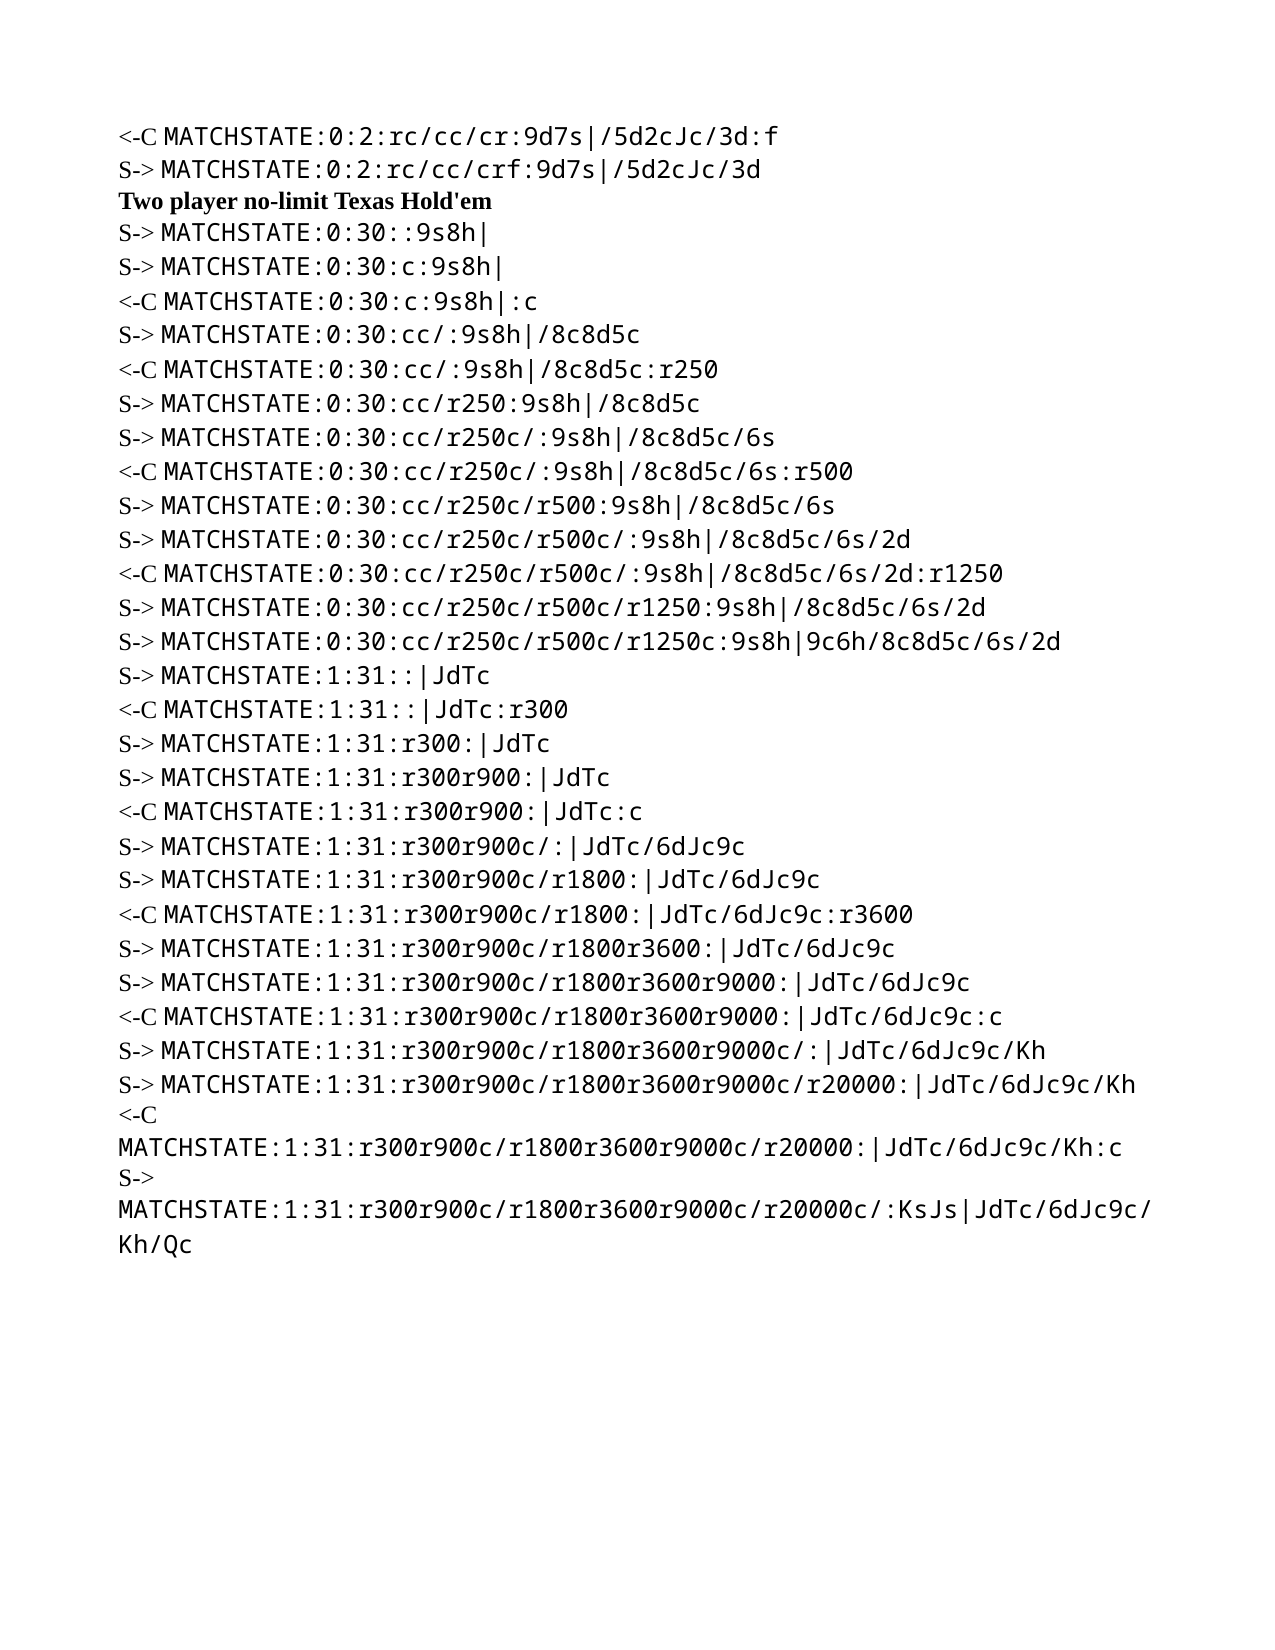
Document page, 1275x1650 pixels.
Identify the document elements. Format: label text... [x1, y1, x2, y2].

text Two player no-limit Texas Hold'em [118, 186, 1157, 215]
text <-C MATCHSTATE:0:30:cc/r250c/:9s8h|/8c8d5c/6s:r500 [118, 453, 1157, 487]
text S-> MATCHSTATE:1:31::|JdTc [118, 658, 1157, 692]
text S-> MATCHSTATE:0:30:cc/r250c/:9s8h|/8c8d5c/6s [118, 419, 1157, 453]
text S-> MATCHSTATE:1:31:r300r900c/r1800:|JdTc/6dJc9c [118, 862, 1157, 896]
text S-> MATCHSTATE:1:31:r300r900c/r1800r3600r9000c/r20000:|JdTc/6dJc9c/Kh [118, 1067, 1157, 1101]
text S-> MATCHSTATE:0:2:rc/cc/crf:9d7s|/5d2cJc/3d [118, 152, 1157, 186]
text S-> MATCHSTATE:1:31:r300r900c/r1800r3600:|JdTc/6dJc9c [118, 930, 1157, 964]
text S-> MATCHSTATE:0:30:cc/r250c/r500:9s8h|/8c8d5c/6s [118, 487, 1157, 522]
text S-> MATCHSTATE:0:30:cc/r250c/r500c/:9s8h|/8c8d5c/6s/2d [118, 522, 1157, 556]
text S-> MATCHSTATE:0:30:cc/r250c/r500c/r1250c:9s8h|9c6h/8c8d5c/6s/2d [118, 624, 1157, 658]
text S-> MATCHSTATE:1:31:r300r900c/r1800r3600r9000:|JdTc/6dJc9c [118, 964, 1157, 998]
text S-> MATCHSTATE:0:30::9s8h| [118, 215, 1157, 249]
text S-> MATCHSTATE:1:31:r300r900c/r1800r3600r9000c/r20000c/:KsJs|JdTc/6dJc9c/Kh/Qc [118, 1163, 1157, 1260]
text <-C MATCHSTATE:1:31:r300r900c/r1800r3600r9000:|JdTc/6dJc9c:c [118, 998, 1157, 1032]
text S-> MATCHSTATE:1:31:r300r900c/:|JdTc/6dJc9c [118, 828, 1157, 862]
text <-C MATCHSTATE:0:30:c:9s8h|:c [118, 283, 1157, 317]
text <-C MATCHSTATE:1:31::|JdTc:r300 [118, 692, 1157, 726]
text <-C MATCHSTATE:1:31:r300r900c/r1800:|JdTc/6dJc9c:r3600 [118, 896, 1157, 930]
text <-C MATCHSTATE:0:30:cc/r250c/r500c/:9s8h|/8c8d5c/6s/2d:r1250 [118, 556, 1157, 590]
text S-> MATCHSTATE:1:31:r300:|JdTc [118, 726, 1157, 760]
text S-> MATCHSTATE:1:31:r300r900c/r1800r3600r9000c/:|JdTc/6dJc9c/Kh [118, 1032, 1157, 1067]
text <-C MATCHSTATE:1:31:r300r900c/r1800r3600r9000c/r20000:|JdTc/6dJc9c/Kh:c [118, 1101, 1157, 1163]
text <-C MATCHSTATE:1:31:r300r900:|JdTc:c [118, 794, 1157, 828]
text S-> MATCHSTATE:0:30:cc/r250c/r500c/r1250:9s8h|/8c8d5c/6s/2d [118, 590, 1157, 624]
text S-> MATCHSTATE:0:30:cc/r250:9s8h|/8c8d5c [118, 385, 1157, 419]
text <-C MATCHSTATE:0:2:rc/cc/cr:9d7s|/5d2cJc/3d:f [118, 118, 1157, 152]
text <-C MATCHSTATE:0:30:cc/:9s8h|/8c8d5c:r250 [118, 351, 1157, 385]
text S-> MATCHSTATE:0:30:c:9s8h| [118, 249, 1157, 283]
text S-> MATCHSTATE:0:30:cc/:9s8h|/8c8d5c [118, 317, 1157, 351]
text S-> MATCHSTATE:1:31:r300r900:|JdTc [118, 760, 1157, 794]
